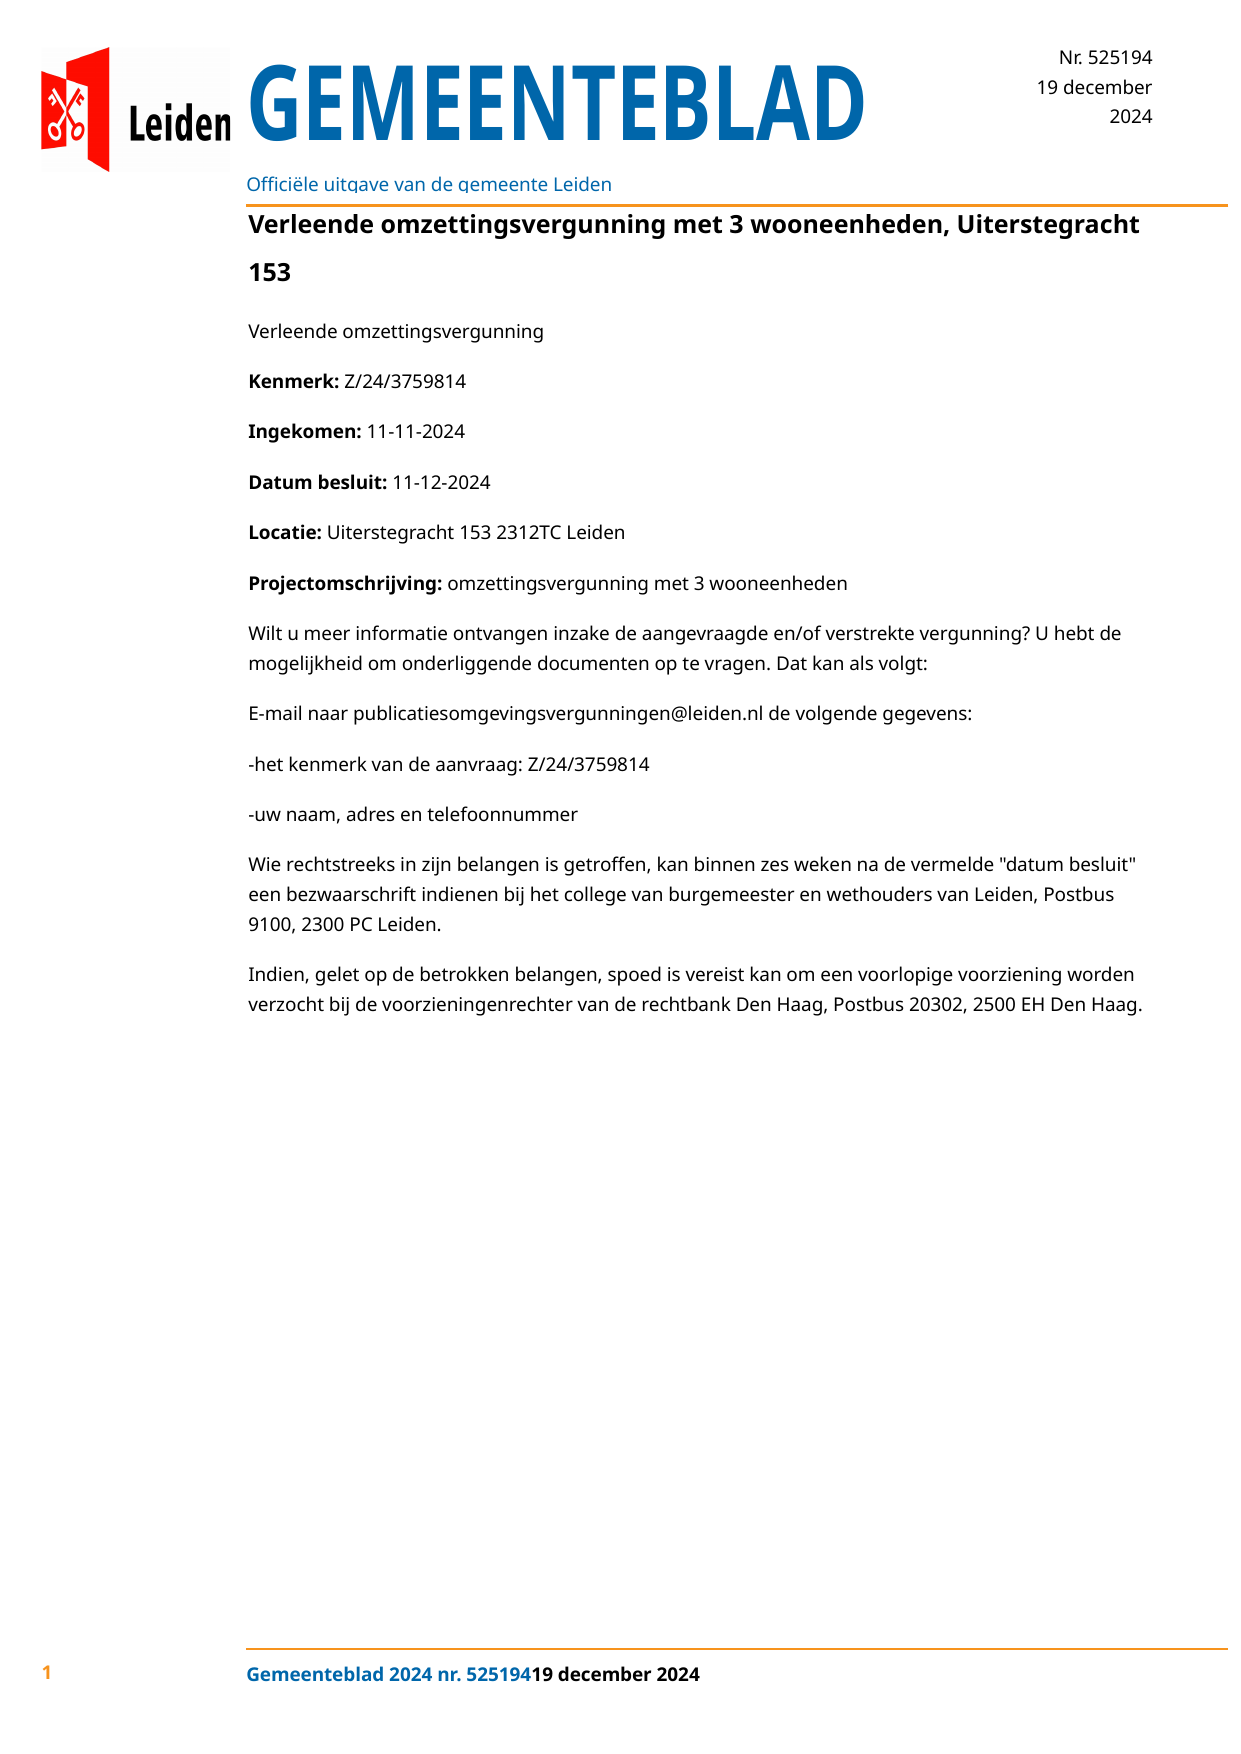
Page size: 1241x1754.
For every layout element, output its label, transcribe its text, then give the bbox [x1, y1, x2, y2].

text Datum besluit: 11-12-2024 [248, 469, 1152, 495]
text Verleende omzettingsvergunning [248, 318, 1152, 344]
text -het kenmerk van de aanvraag: Z/24/3759814 [248, 751, 1152, 777]
text Ingekomen: 11-11-2024 [248, 419, 1152, 444]
text Wie rechtstreeks in zijn belangen is getroffen, kan binnen zes weken na de vermelde "datum besluit" een bezwaarschrift indienen bij het college van burgemeester en wethouders van Leiden, Postbus 9100, 2300 PC Leiden. [248, 852, 1152, 937]
text Indien, gelet op de betrokken belangen, spoed is vereist kan om een voorlopige voorziening worden verzocht bij de voorzieningenrechter van de rechtbank Den Haag, Postbus 20302, 2500 EH Den Haag. [248, 961, 1152, 1017]
text -uw naam, adres en telefoonnummer [248, 801, 1152, 827]
text Verleende omzettingsvergunning met 3 wooneenheden, Uiterstegracht 153 [248, 207, 1152, 288]
picture [41, 47, 231, 172]
text E-mail naar publicatiesomgevingsvergunningen@leiden.nl de volgende gegevens: [248, 700, 1152, 726]
text Locatie: Uiterstegracht 153 2312TC Leiden [248, 519, 1152, 545]
text Projectomschrijving: omzettingsvergunning met 3 wooneenheden [248, 570, 1152, 596]
text Kenmerk: Z/24/3759814 [248, 368, 1152, 394]
text Wilt u meer informatie ontvangen inzake de aangevraagde en/of verstrekte vergunning? U hebt de mogelijkheid om onderliggende documenten op te vragen. Dat kan als volgt: [248, 620, 1152, 676]
